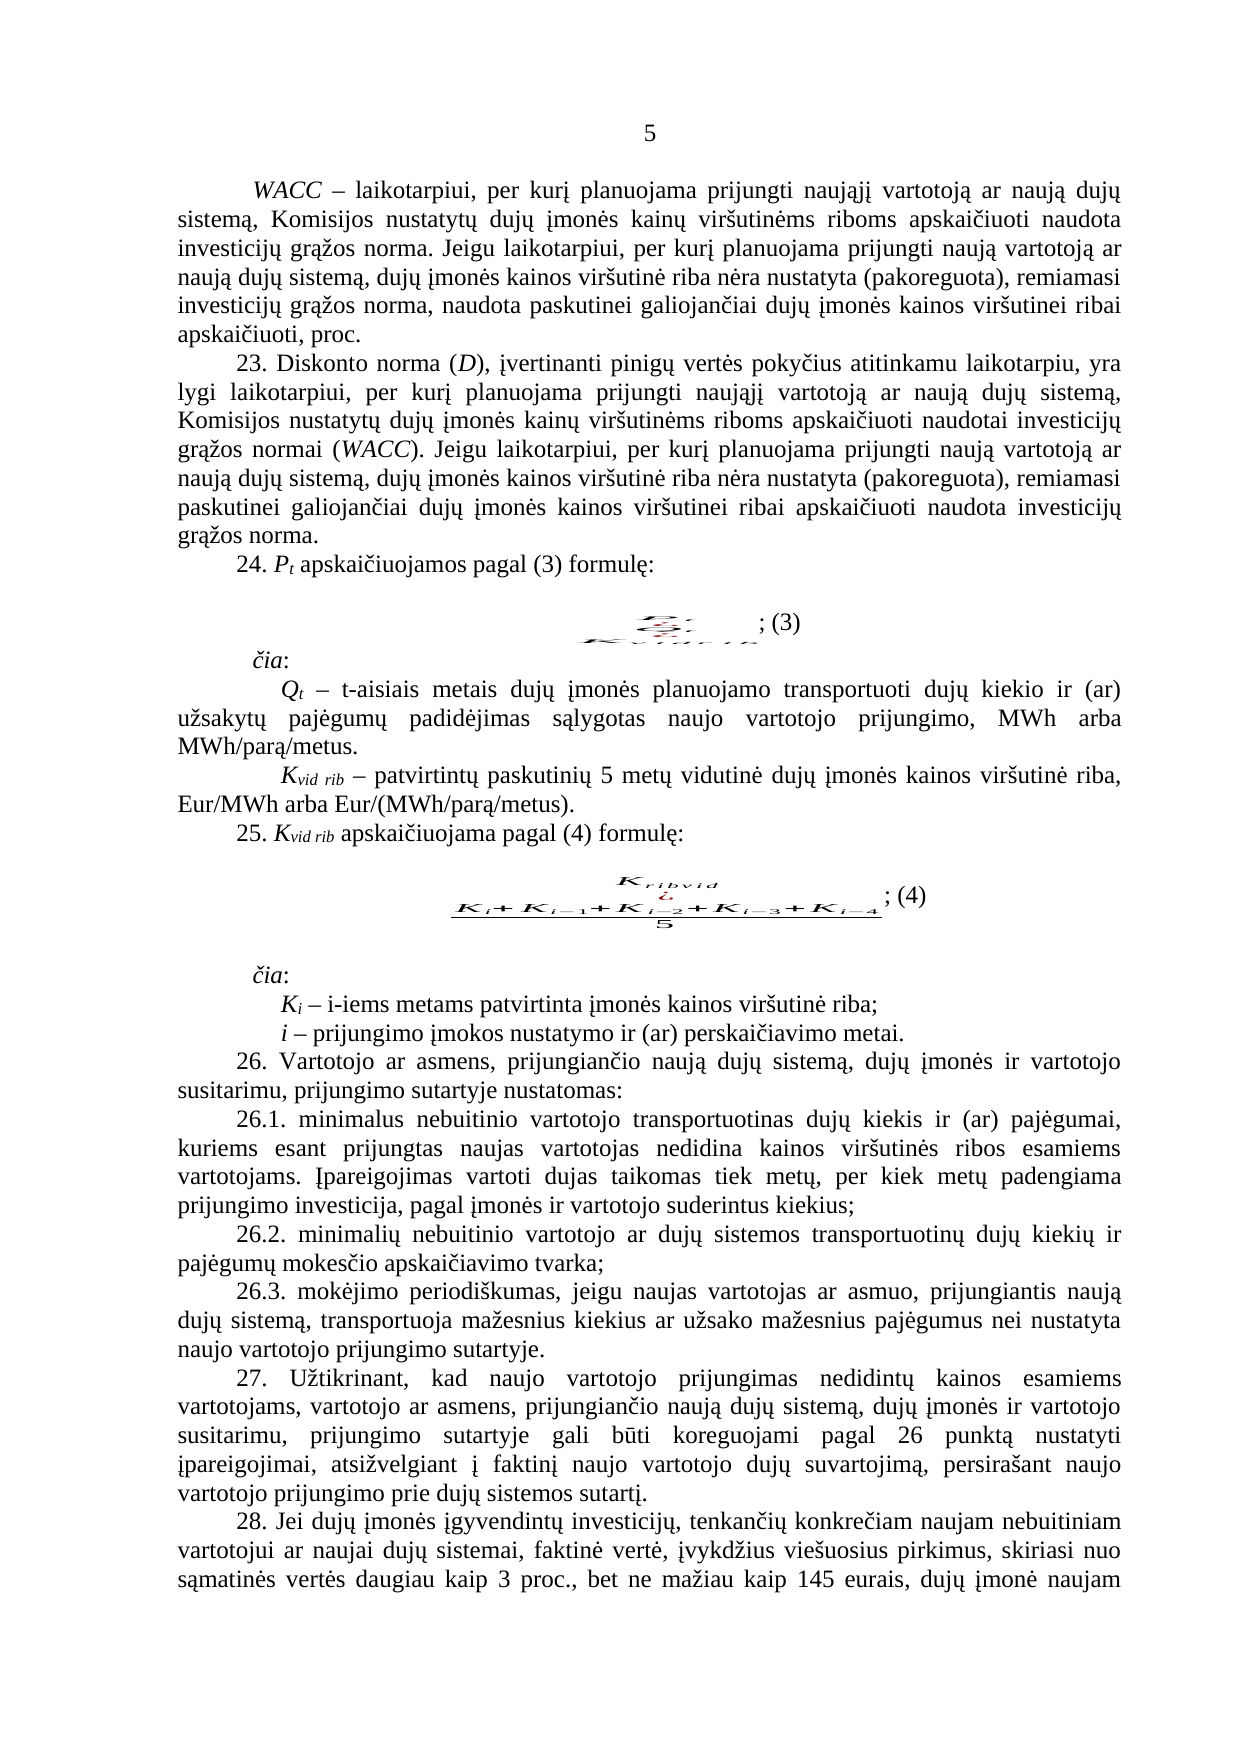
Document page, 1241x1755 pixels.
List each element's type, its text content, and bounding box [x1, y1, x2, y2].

text 24. Pt apskaičiuojamos pagal (3) formulę: [177, 549, 1122, 578]
text 26.3. mokėjimo periodiškumas, jeigu naujas vartotojas ar asmuo, prijungiantis naują dujų sistemą, transportuoja mažesnius kiekius ar užsako mažesnius pajėgumus nei nustatyta naujo vartotojo prijungimo sutartyje. [177, 1276, 1122, 1363]
text ; (3) [177, 607, 1122, 645]
text 26. Vartotojo ar asmens, prijungiančio naują dujų sistemą, dujų įmonės ir vartotojo susitarimu, prijungimo sutartyje nustatomas: [177, 1046, 1122, 1104]
text ; (4) [177, 875, 1122, 931]
text 25. Kvid rib apskaičiuojama pagal (4) formulę: [177, 818, 1122, 846]
text i – prijungimo įmokos nustatymo ir (ar) perskaičiavimo metai. [177, 1018, 1122, 1046]
text Qt – t-aisiais metais dujų įmonės planuojamo transportuoti dujų kiekio ir (ar) užsakytų pajėgumų padidėjimas sąlygotas naujo vartotojo prijungimo, MWh arba MWh/parą/metus. [177, 674, 1122, 760]
text čia: [177, 645, 1122, 674]
text 28. Jei dujų įmonės įgyvendintų investicijų, tenkančių konkrečiam naujam nebuitiniam vartotojui ar naujai dujų sistemai, faktinė vertė, įvykdžius viešuosius pirkimus, skiriasi nuo sąmatinės vertės daugiau kaip 3 proc., bet ne mažiau kaip 145 eurais, dujų įmonė naujam [177, 1506, 1122, 1593]
text 23. Diskonto norma (D), įvertinanti pinigų vertės pokyčius atitinkamu laikotarpiu, yra lygi laikotarpiui, per kurį planuojama prijungti naująjį vartotoją ar naują dujų sistemą, Komisijos nustatytų dujų įmonės kainų viršutinėms riboms apskaičiuoti naudotai investicijų grąžos normai (WACC). Jeigu laikotarpiui, per kurį planuojama prijungti naują vartotoją ar naują dujų sistemą, dujų įmonės kainos viršutinė riba nėra nustatyta (pakoreguota), remiamasi paskutinei galiojančiai dujų įmonės kainos viršutinei ribai apskaičiuoti naudota investicijų grąžos norma. [177, 348, 1122, 549]
text čia: [177, 960, 1122, 989]
text 27. Užtikrinant, kad naujo vartotojo prijungimas nedidintų kainos esamiems vartotojams, vartotojo ar asmens, prijungiančio naują dujų sistemą, dujų įmonės ir vartotojo susitarimu, prijungimo sutartyje gali būti koreguojami pagal 26 punktą nustatyti įpareigojimai, atsižvelgiant į faktinį naujo vartotojo dujų suvartojimą, persirašant naujo vartotojo prijungimo prie dujų sistemos sutartį. [177, 1363, 1122, 1506]
text 26.2. minimalių nebuitinio vartotojo ar dujų sistemos transportuotinų dujų kiekių ir pajėgumų mokesčio apskaičiavimo tvarka; [177, 1219, 1122, 1276]
text 26.1. minimalus nebuitinio vartotojo transportuotinas dujų kiekis ir (ar) pajėgumai, kuriems esant prijungtas naujas vartotojas nedidina kainos viršutinės ribos esamiems vartotojams. Įpareigojimas vartoti dujas taikomas tiek metų, per kiek metų padengiama prijungimo investicija, pagal įmonės ir vartotojo suderintus kiekius; [177, 1104, 1122, 1219]
text Kvid rib – patvirtintų paskutinių 5 metų vidutinė dujų įmonės kainos viršutinė riba, Eur/MWh arba Eur/(MWh/parą/metus). [177, 760, 1122, 818]
text Ki – i-iems metams patvirtinta įmonės kainos viršutinė riba; [177, 989, 1122, 1018]
text WACC – laikotarpiui, per kurį planuojama prijungti naująjį vartotoją ar naują dujų sistemą, Komisijos nustatytų dujų įmonės kainų viršutinėms riboms apskaičiuoti naudota investicijų grąžos norma. Jeigu laikotarpiui, per kurį planuojama prijungti naują vartotoją ar naują dujų sistemą, dujų įmonės kainos viršutinė riba nėra nustatyta (pakoreguota), remiamasi investicijų grąžos norma, naudota paskutinei galiojančiai dujų įmonės kainos viršutinei ribai apskaičiuoti, proc. [177, 176, 1122, 348]
